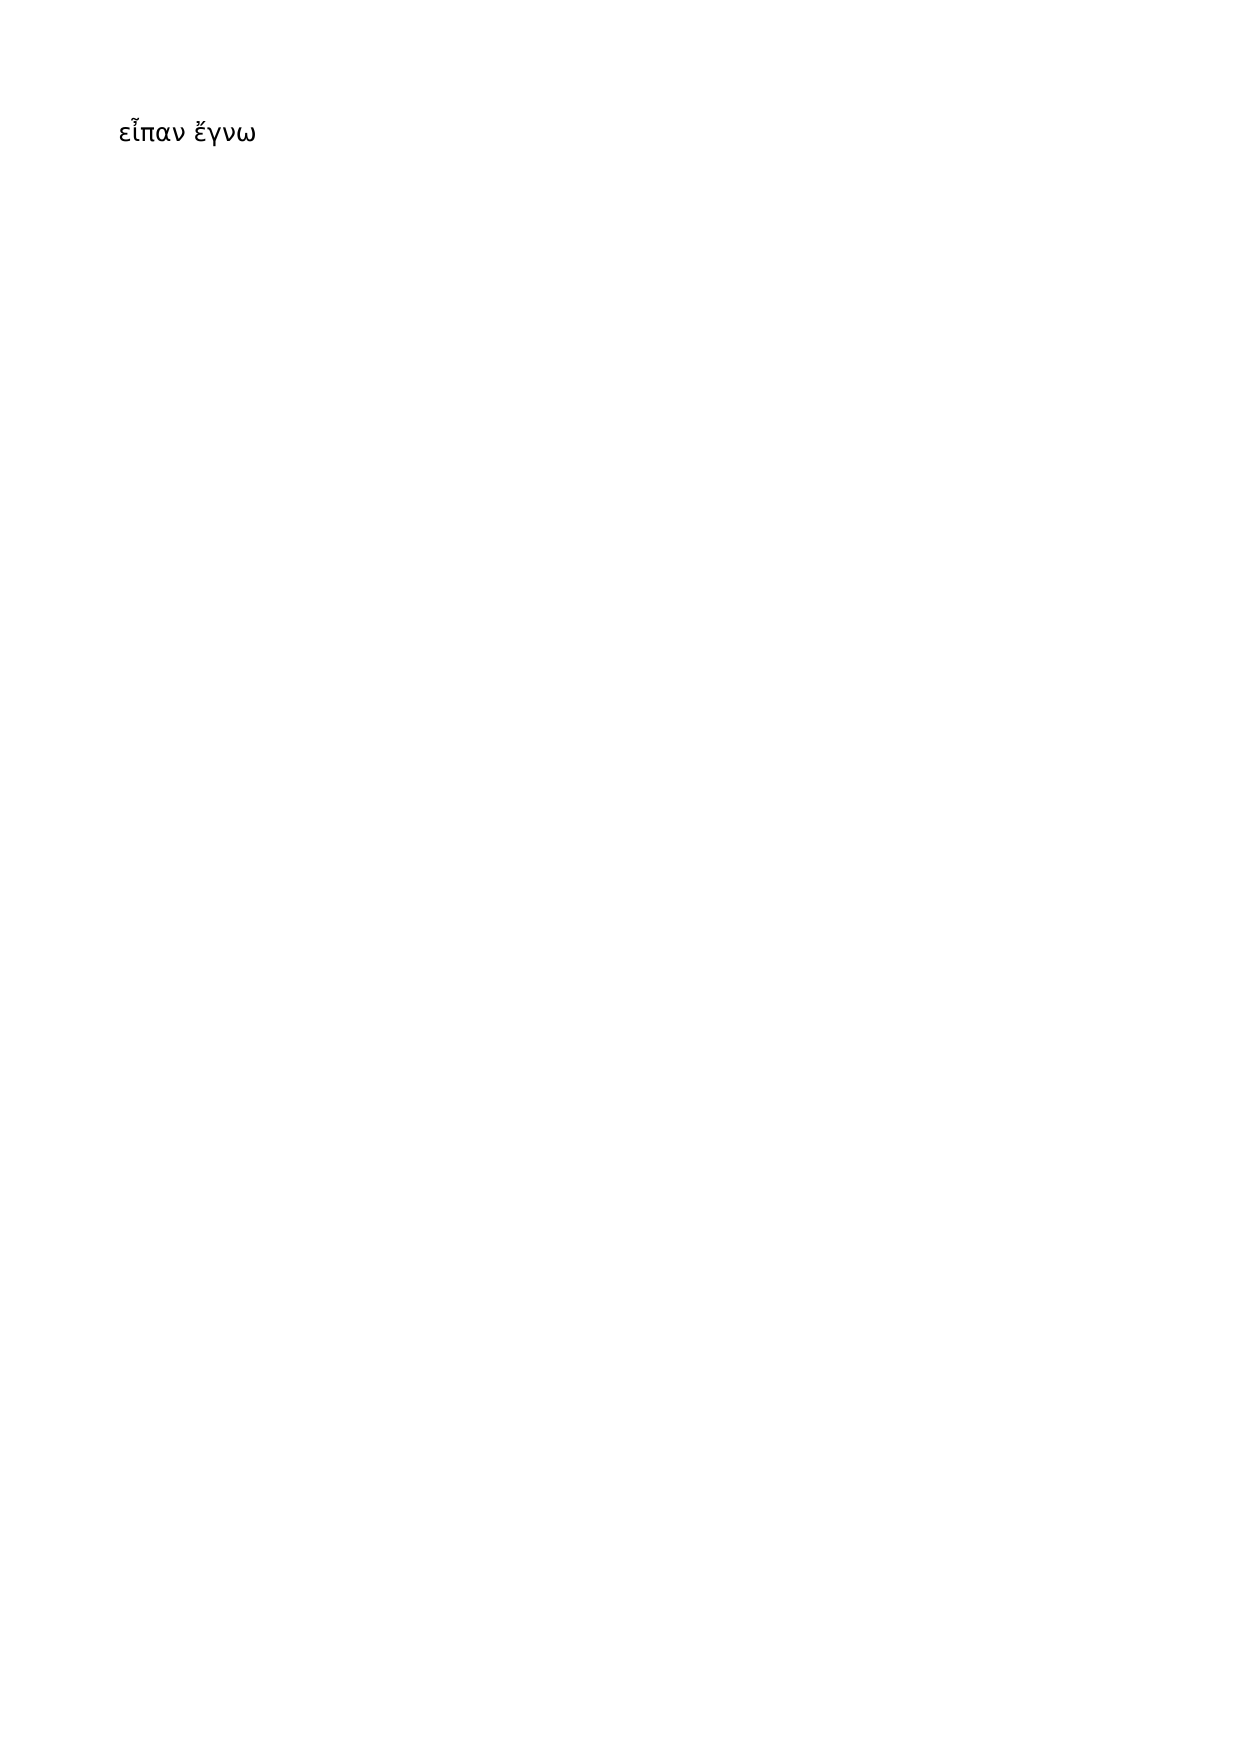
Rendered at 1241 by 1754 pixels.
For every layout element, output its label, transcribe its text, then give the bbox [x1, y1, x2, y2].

text εἶπαν ἔγνω [118, 118, 1122, 147]
